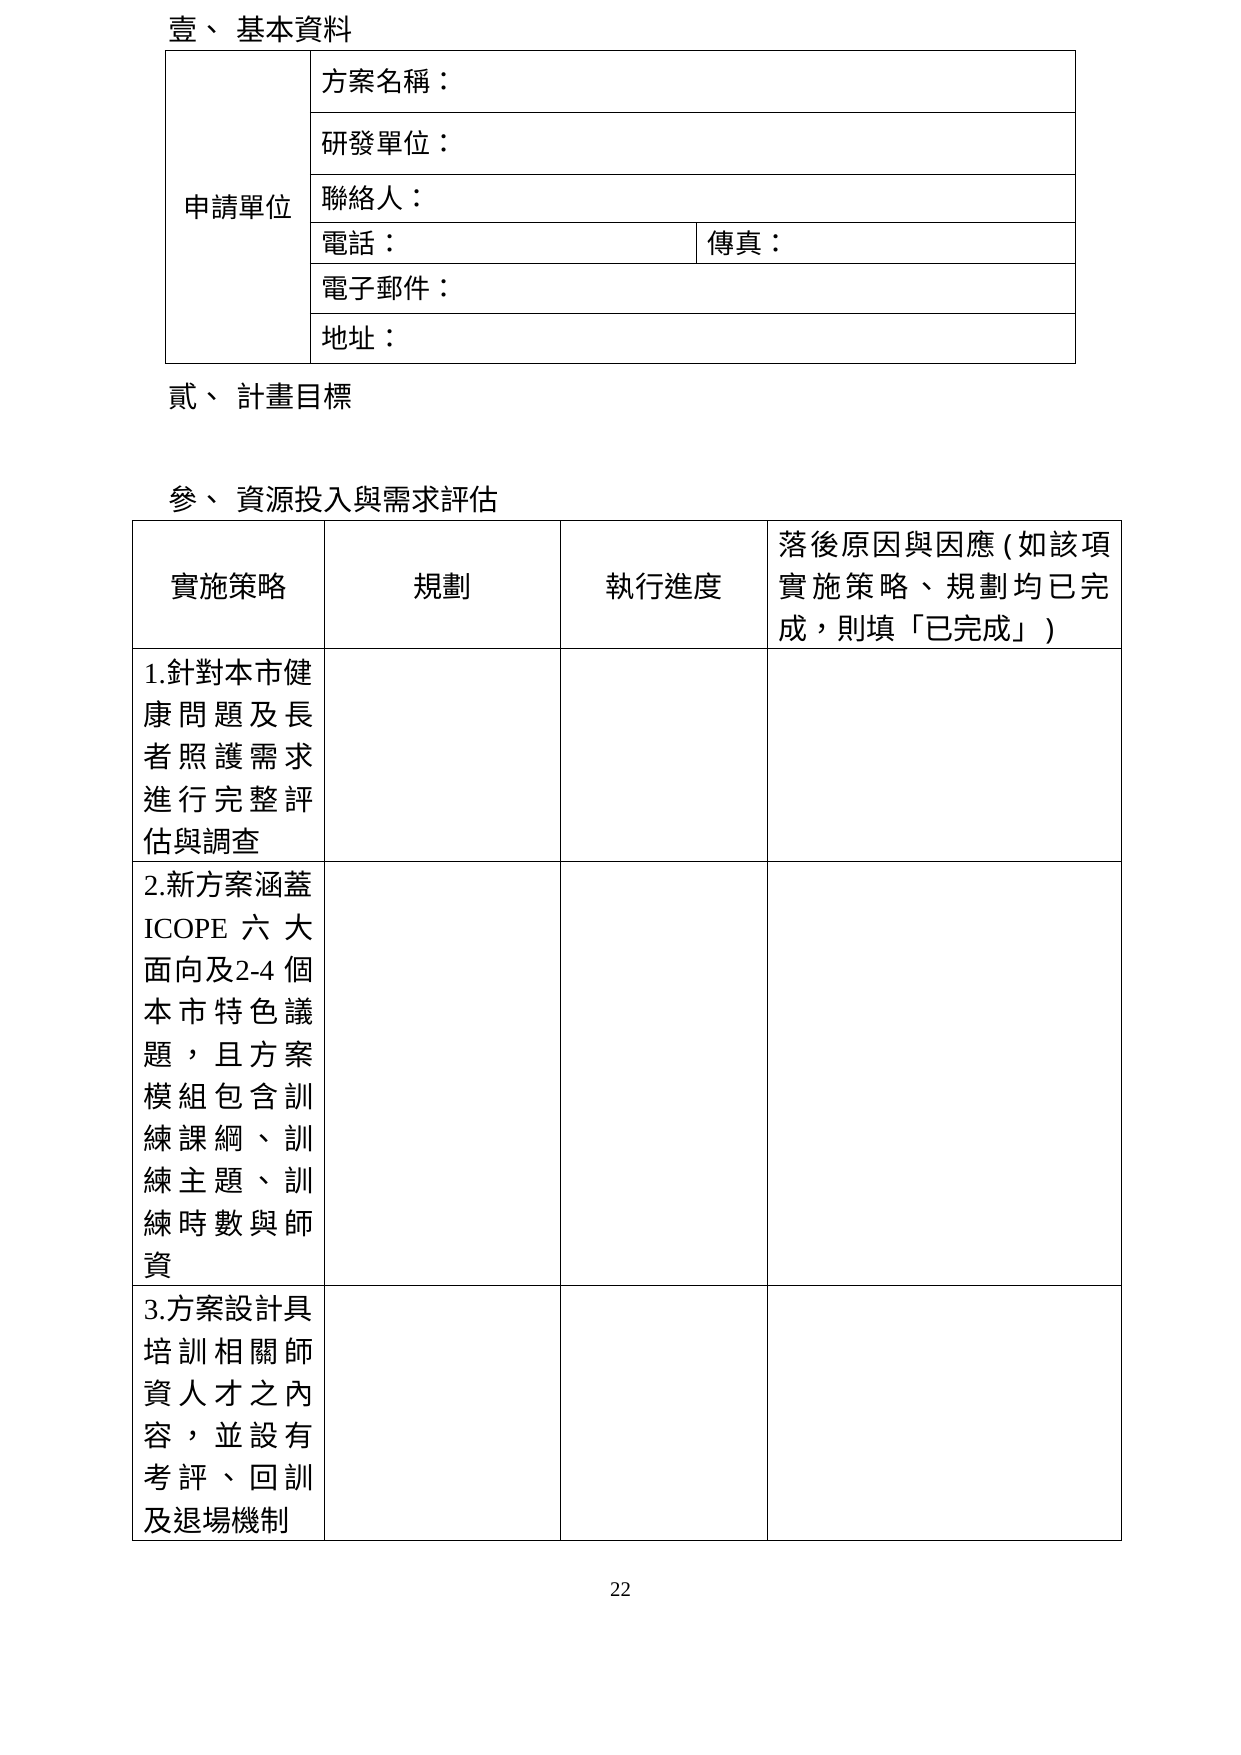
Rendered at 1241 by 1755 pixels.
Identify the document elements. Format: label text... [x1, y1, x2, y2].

table_header 落後原因與因應(如該項實施策略、規劃均已完成，則填「已完成」) [768, 521, 1121, 648]
table_header 申請單位 [166, 51, 310, 363]
table_cell [768, 862, 1121, 1285]
table_cell [561, 862, 767, 1285]
table_cell [325, 649, 560, 861]
table_cell 聯絡人： [311, 175, 1075, 222]
table_header 規劃 [325, 521, 560, 648]
list 基本資料 [168, 0, 1122, 50]
table_header 方案名稱： [311, 51, 1075, 112]
list 計畫目標 [168, 367, 1122, 417]
table_cell [325, 1286, 560, 1539]
table_cell 3.方案設計具培訓相關師資人才之內容，並設有考評、回訓及退場機制 [133, 1286, 324, 1539]
table_cell [561, 1286, 767, 1539]
table_cell 傳真： [697, 223, 1075, 263]
table_cell 地址： [311, 314, 1075, 363]
table_cell 2.新方案涵蓋ICOPE六大面向及2-4 個本市特色議題，且方案模組包含訓練課綱、訓練主題、訓練時數與師資 [133, 862, 324, 1285]
table_header 執行進度 [561, 521, 767, 648]
table_cell [768, 1286, 1121, 1539]
table_cell [768, 649, 1121, 861]
table_header 實施策略 [133, 521, 324, 648]
table_cell [325, 862, 560, 1285]
table_cell 研發單位： [311, 113, 1075, 174]
table_cell 電子郵件： [311, 264, 1075, 313]
list 資源投入與需求評估 [168, 470, 1122, 520]
table_cell 1.針對本市健康問題及長者照護需求進行完整評估與調查 [133, 649, 324, 861]
table_cell 電話： [311, 223, 696, 263]
table_cell [561, 649, 767, 861]
